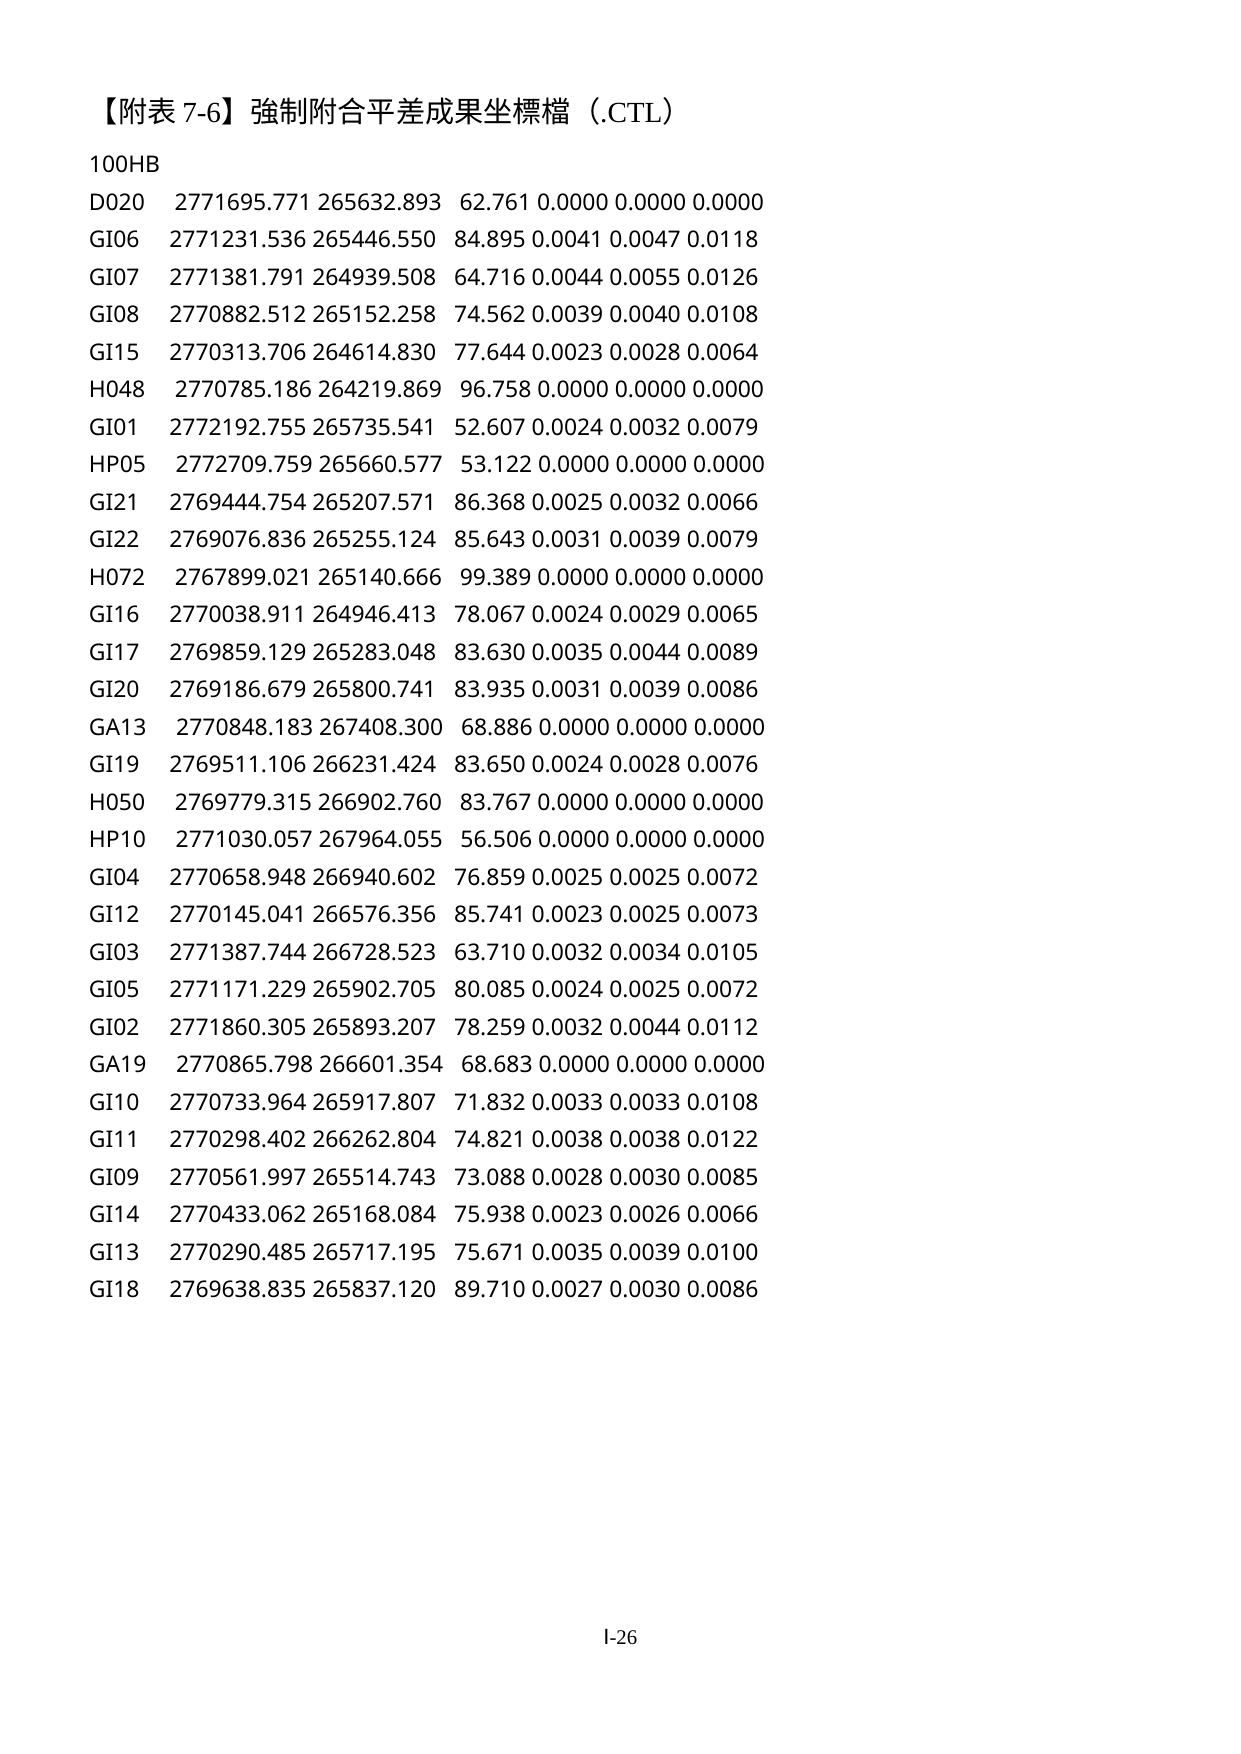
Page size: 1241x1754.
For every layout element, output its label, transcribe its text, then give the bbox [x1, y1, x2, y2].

text GI15 2770313.706 264614.830 77.644 0.0023 0.0028 0.0064 [89, 333, 1152, 370]
text GI17 2769859.129 265283.048 83.630 0.0035 0.0044 0.0089 [89, 633, 1152, 670]
text GI10 2770733.964 265917.807 71.832 0.0033 0.0033 0.0108 [89, 1083, 1152, 1120]
text GI11 2770298.402 266262.804 74.821 0.0038 0.0038 0.0122 [89, 1120, 1152, 1158]
text GI21 2769444.754 265207.571 86.368 0.0025 0.0032 0.0066 [89, 483, 1152, 520]
text GI16 2770038.911 264946.413 78.067 0.0024 0.0029 0.0065 [89, 595, 1152, 633]
text HP10 2771030.057 267964.055 56.506 0.0000 0.0000 0.0000 [89, 820, 1152, 858]
text 100HB [89, 145, 1152, 183]
text GI22 2769076.836 265255.124 85.643 0.0031 0.0039 0.0079 [89, 520, 1152, 558]
text GI12 2770145.041 266576.356 85.741 0.0023 0.0025 0.0073 [89, 895, 1152, 933]
text GI20 2769186.679 265800.741 83.935 0.0031 0.0039 0.0086 [89, 670, 1152, 708]
text GI03 2771387.744 266728.523 63.710 0.0032 0.0034 0.0105 [89, 933, 1152, 970]
text H050 2769779.315 266902.760 83.767 0.0000 0.0000 0.0000 [89, 783, 1152, 820]
text GA13 2770848.183 267408.300 68.886 0.0000 0.0000 0.0000 [89, 708, 1152, 745]
text H048 2770785.186 264219.869 96.758 0.0000 0.0000 0.0000 [89, 370, 1152, 408]
text D020 2771695.771 265632.893 62.761 0.0000 0.0000 0.0000 [89, 183, 1152, 220]
text HP05 2772709.759 265660.577 53.122 0.0000 0.0000 0.0000 [89, 445, 1152, 483]
text GI13 2770290.485 265717.195 75.671 0.0035 0.0039 0.0100 [89, 1233, 1152, 1270]
text GI02 2771860.305 265893.207 78.259 0.0032 0.0044 0.0112 [89, 1008, 1152, 1045]
text GI19 2769511.106 266231.424 83.650 0.0024 0.0028 0.0076 [89, 745, 1152, 783]
text GI08 2770882.512 265152.258 74.562 0.0039 0.0040 0.0108 [89, 295, 1152, 333]
text GA19 2770865.798 266601.354 68.683 0.0000 0.0000 0.0000 [89, 1045, 1152, 1083]
text GI18 2769638.835 265837.120 89.710 0.0027 0.0030 0.0086 [89, 1270, 1152, 1308]
text GI06 2771231.536 265446.550 84.895 0.0041 0.0047 0.0118 [89, 220, 1152, 258]
text H072 2767899.021 265140.666 99.389 0.0000 0.0000 0.0000 [89, 558, 1152, 595]
text GI04 2770658.948 266940.602 76.859 0.0025 0.0025 0.0072 [89, 858, 1152, 895]
text GI01 2772192.755 265735.541 52.607 0.0024 0.0032 0.0079 [89, 408, 1152, 445]
text GI05 2771171.229 265902.705 80.085 0.0024 0.0025 0.0072 [89, 970, 1152, 1008]
text GI09 2770561.997 265514.743 73.088 0.0028 0.0030 0.0085 [89, 1158, 1152, 1195]
text GI07 2771381.791 264939.508 64.716 0.0044 0.0055 0.0126 [89, 258, 1152, 295]
text GI14 2770433.062 265168.084 75.938 0.0023 0.0026 0.0066 [89, 1195, 1152, 1233]
